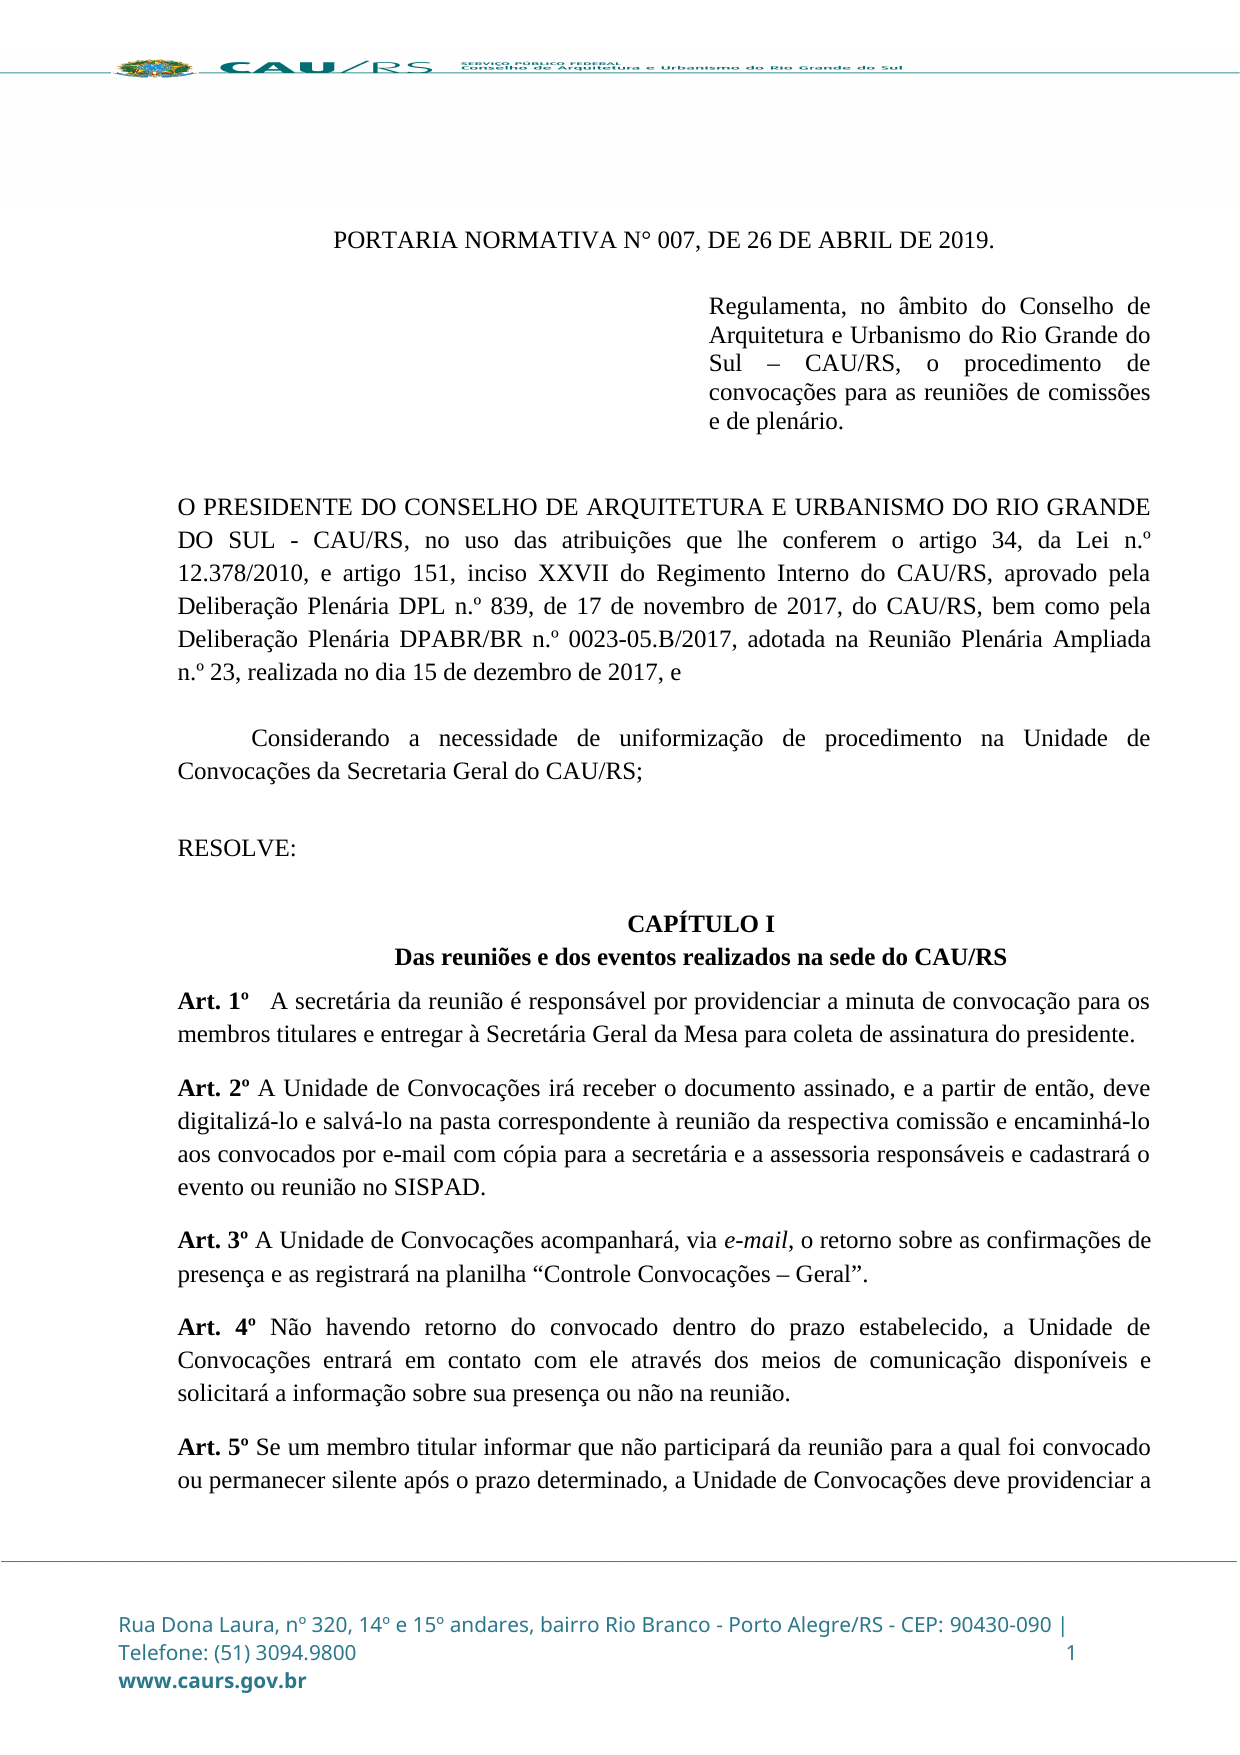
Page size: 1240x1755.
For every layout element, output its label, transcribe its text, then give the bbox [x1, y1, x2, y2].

text Art. 1º A secretária da reunião é responsável por providenciar a minuta de convocação para os membros titulares e entregar à Secretária Geral da Mesa para coleta de assinatura do presidente. [177, 986, 1152, 1048]
text RESOLVE: [177, 833, 1152, 862]
text Art. 5º Se um membro titular informar que não participará da reunião para a qual foi convocado ou permanecer silente após o prazo determinado, a Unidade de Convocações deve providenciar a [177, 1432, 1152, 1494]
text Art. 3º A Unidade de Convocações acompanhará, via e-mail, o retorno sobre as confirmações de presença e as registrará na planilha “Controle Convocações – Geral”. [177, 1226, 1152, 1287]
text O PRESIDENTE DO CONSELHO DE ARQUITETURA E URBANISMO DO RIO GRANDE DO SUL - CAU/RS, no uso das atribuições que lhe conferem o artigo 34, da Lei n.º 12.378/2010, e artigo 151, inciso XXVII do Regimento Interno do CAU/RS, aprovado pela Deliberação Plenária DPL n.º 839, de 17 de novembro de 2017, do CAU/RS, bem como pela Deliberação Plenária DPABR/BR n.º 0023-05.B/2017, adotada na Reunião Plenária Ampliada n.º 23, realizada no dia 15 de dezembro de 2017, e [177, 492, 1152, 686]
text Das reuniões e dos eventos realizados na sede do CAU/RS [177, 942, 1151, 971]
text Regulamenta, no âmbito do Conselho de Arquitetura e Urbanismo do Rio Grande do Sul – CAU/RS, o procedimento de convocações para as reuniões de comissões e de plenário. [709, 291, 1151, 435]
text Art. 2º A Unidade de Convocações irá receber o documento assinado, e a partir de então, deve digitalizá-lo e salvá-lo na pasta correspondente à reunião da respectiva comissão e encaminhá-lo aos convocados por e-mail com cópia para a secretária e a assessoria responsáveis e cadastrará o evento ou reunião no SISPAD. [177, 1073, 1152, 1201]
text PORTARIA NORMATIVA N° 007, DE 26 DE ABRIL DE 2019. [177, 225, 1151, 254]
text CAPÍTULO I [177, 909, 1151, 938]
text Art. 4º Não havendo retorno do convocado dentro do prazo estabelecido, a Unidade de Convocações entrará em contato com ele através dos meios de comunicação disponíveis e solicitará a informação sobre sua presença ou não na reunião. [177, 1312, 1152, 1407]
text Considerando a necessidade de uniformização de procedimento na Unidade de Convocações da Secretaria Geral do CAU/RS; [177, 723, 1151, 785]
